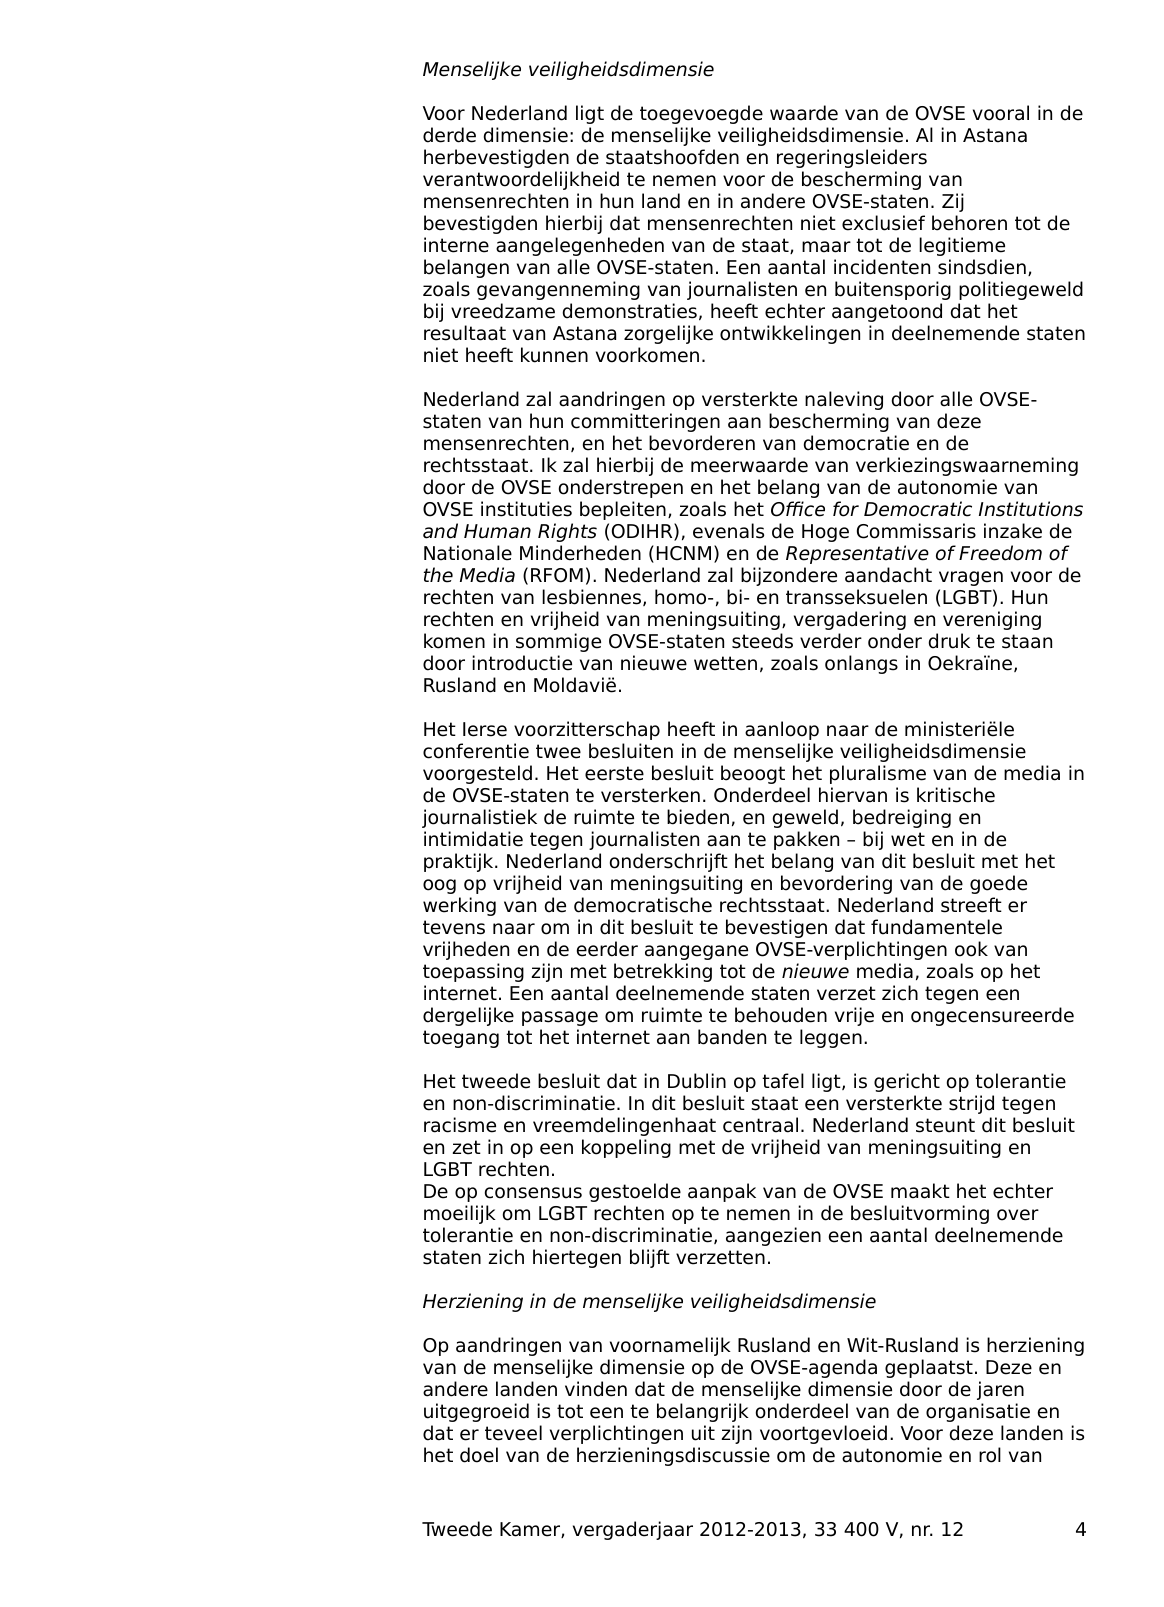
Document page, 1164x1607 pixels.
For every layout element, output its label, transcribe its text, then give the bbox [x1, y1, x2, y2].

text De op consensus gestoelde aanpak van de OVSE maakt het echter moeilijk om LGBT rechten op te nemen in de besluitvorming over tolerantie en non-discriminatie, aangezien een aantal deelnemende staten zich hiertegen blijft verzetten. [422, 1181, 1087, 1269]
text Voor Nederland ligt de toegevoegde waarde van de OVSE vooral in de derde dimensie: de menselijke veiligheidsdimensie. Al in Astana herbevestigden de staatshoofden en regeringsleiders verantwoordelijkheid te nemen voor de bescherming van mensenrechten in hun land en in andere OVSE-staten. Zij bevestigden hierbij dat mensenrechten niet exclusief behoren tot de interne aangelegenheden van de staat, maar tot de legitieme belangen van alle OVSE-staten. Een aantal incidenten sindsdien, zoals gevangenneming van journalisten en buitensporig politiegeweld bij vreedzame demonstraties, heeft echter aangetoond dat het resultaat van Astana zorgelijke ontwikkelingen in deelnemende staten niet heeft kunnen voorkomen. [422, 103, 1087, 367]
text Het tweede besluit dat in Dublin op tafel ligt, is gericht op tolerantie en non-discriminatie. In dit besluit staat een versterkte strijd tegen racisme en vreemdelingenhaat centraal. Nederland steunt dit besluit en zet in op een koppeling met de vrijheid van meningsuiting en LGBT rechten. [422, 1071, 1087, 1181]
subtitle Menselijke veiligheidsdimensie [422, 59, 1087, 81]
text Op aandringen van voornamelijk Rusland en Wit-Rusland is herziening van de menselijke dimensie op de OVSE-agenda geplaatst. Deze en andere landen vinden dat de menselijke dimensie door de jaren uitgegroeid is tot een te belangrijk onderdeel van de organisatie en dat er teveel verplichtingen uit zijn voortgevloeid. Voor deze landen is het doel van de herzieningsdiscussie om de autonomie en rol van [422, 1335, 1087, 1467]
subtitle Herziening in de menselijke veiligheidsdimensie [422, 1291, 1087, 1313]
text Nederland zal aandringen op versterkte naleving door alle OVSE-staten van hun committeringen aan bescherming van deze mensenrechten, en het bevorderen van democratie en de rechtsstaat. Ik zal hierbij de meerwaarde van verkiezingswaarneming door de OVSE onderstrepen en het belang van de autonomie van OVSE instituties bepleiten, zoals het Office for Democratic Institutions and Human Rights (ODIHR), evenals de Hoge Commissaris inzake de Nationale Minderheden (HCNM) en de Representative of Freedom of the Media (RFOM). Nederland zal bijzondere aandacht vragen voor de rechten van lesbiennes, homo-, bi- en transseksuelen (LGBT). Hun rechten en vrijheid van meningsuiting, vergadering en vereniging komen in sommige OVSE-staten steeds verder onder druk te staan door introductie van nieuwe wetten, zoals onlangs in Oekraïne, Rusland en Moldavië. [422, 389, 1087, 697]
text Het Ierse voorzitterschap heeft in aanloop naar de ministeriële conferentie twee besluiten in de menselijke veiligheidsdimensie voorgesteld. Het eerste besluit beoogt het pluralisme van de media in de OVSE-staten te versterken. Onderdeel hiervan is kritische journalistiek de ruimte te bieden, en geweld, bedreiging en intimidatie tegen journalisten aan te pakken – bij wet en in de praktijk. Nederland onderschrijft het belang van dit besluit met het oog op vrijheid van meningsuiting en bevordering van de goede werking van de democratische rechtsstaat. Nederland streeft er tevens naar om in dit besluit te bevestigen dat fundamentele vrijheden en de eerder aangegane OVSE-verplichtingen ook van toepassing zijn met betrekking tot de nieuwe media, zoals op het internet. Een aantal deelnemende staten verzet zich tegen een dergelijke passage om ruimte te behouden vrije en ongecensureerde toegang tot het internet aan banden te leggen. [422, 719, 1087, 1049]
